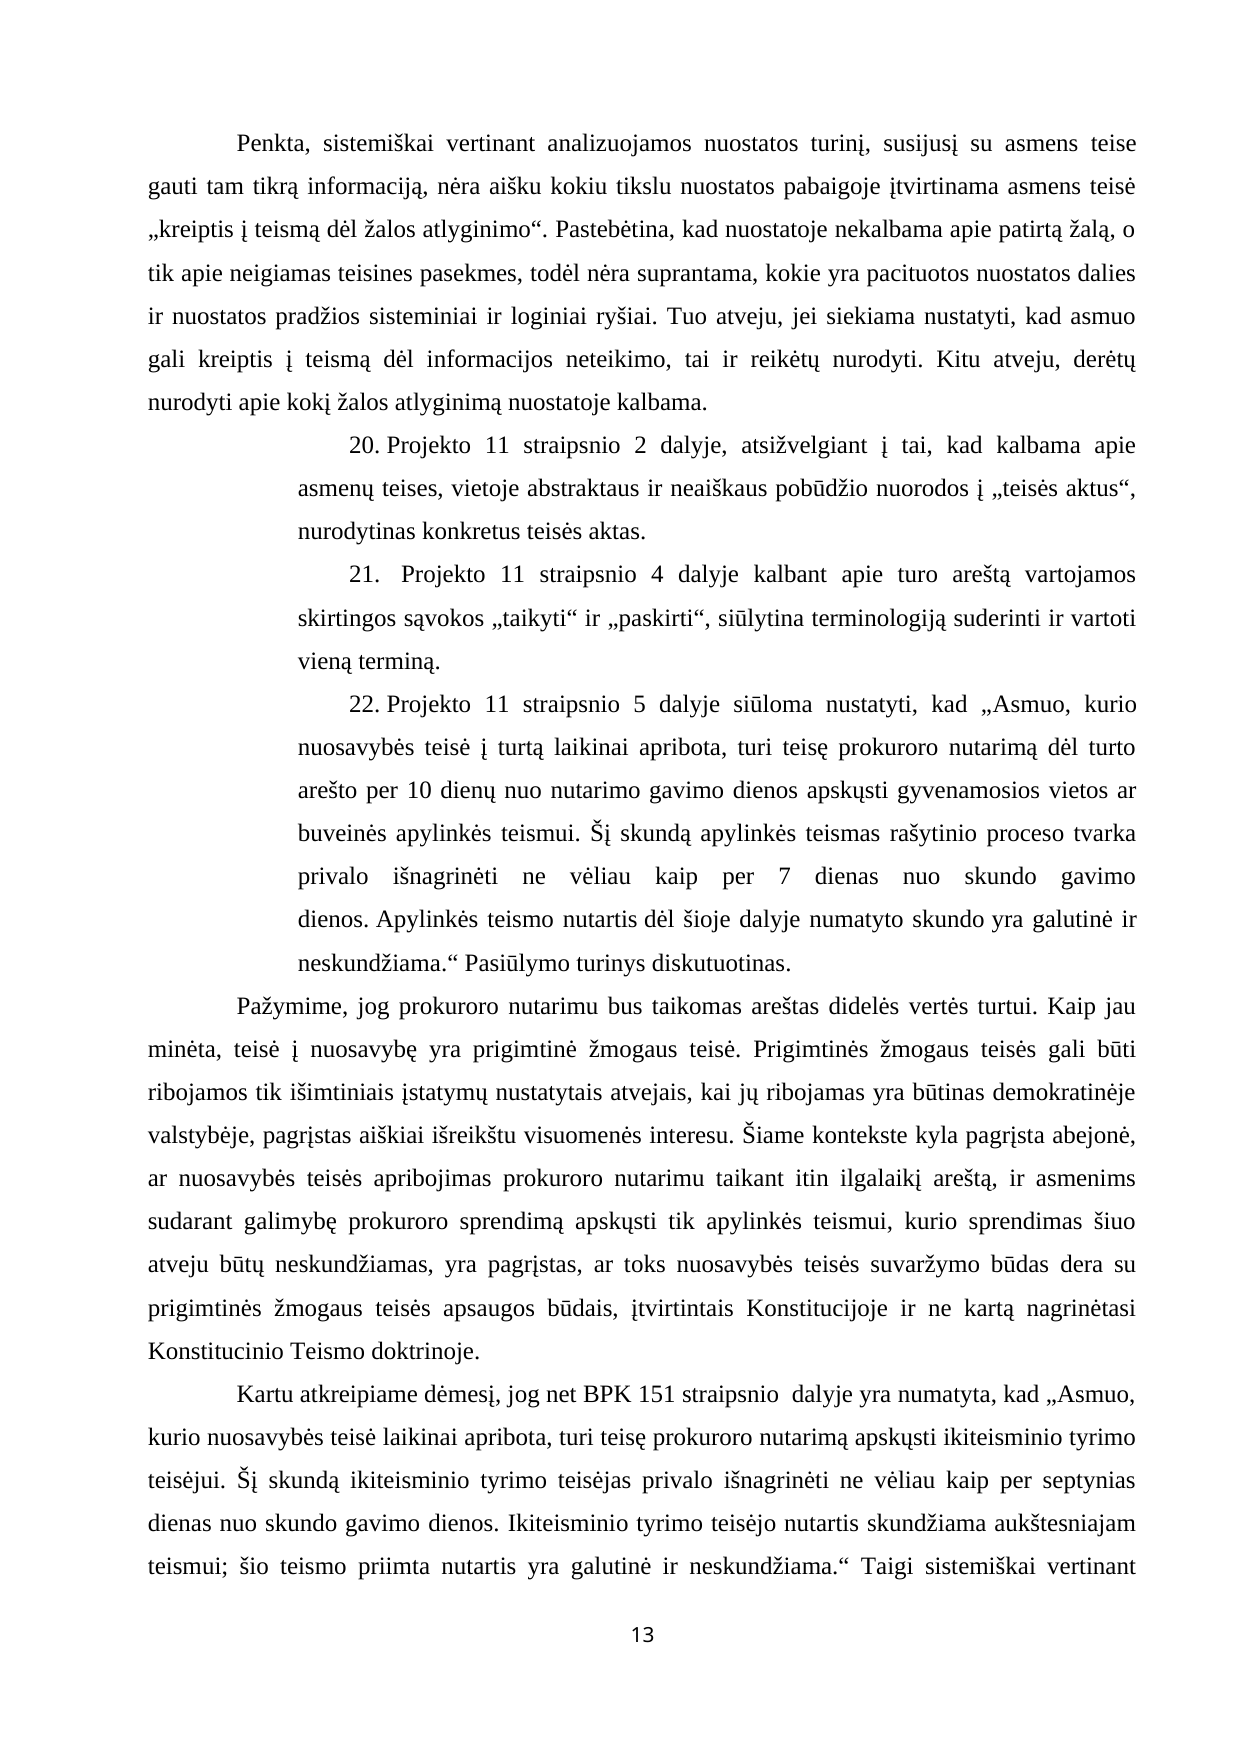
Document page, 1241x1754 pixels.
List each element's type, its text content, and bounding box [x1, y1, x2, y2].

text Kartu atkreipiame dėmesį, jog net BPK 151 straipsnio dalyje yra numatyta, kad „Asmuo, kurio nuosavybės teisė laikinai apribota, turi teisę prokuroro nutarimą apskųsti ikiteisminio tyrimo teisėjui. Šį skundą ikiteisminio tyrimo teisėjas privalo išnagrinėti ne vėliau kaip per septynias dienas nuo skundo gavimo dienos. Ikiteisminio tyrimo teisėjo nutartis skundžiama aukštesniajam teismui; šio teismo priimta nutartis yra galutinė ir neskundžiama.“ Taigi sistemiškai vertinant [148, 1379, 1137, 1580]
list Projekto 11 straipsnio 2 dalyje, atsižvelgiant į tai, kad kalbama apie asmenų teises, vietoje abstraktaus ir neaiškaus pobūdžio nuorodos į „teisės aktus“, nurodytinas konkretus teisės aktas. [260, 430, 1137, 545]
list Projekto 11 straipsnio 4 dalyje kalbant apie turo areštą vartojamos skirtingos sąvokos „taikyti“ ir „paskirti“, siūlytina terminologiją suderinti ir vartoti vieną terminą. [260, 559, 1137, 674]
text Penkta, sistemiškai vertinant analizuojamos nuostatos turinį, susijusį su asmens teise gauti tam tikrą informaciją, nėra aišku kokiu tikslu nuostatos pabaigoje įtvirtinama asmens teisė „kreiptis į teismą dėl žalos atlyginimo“. Pastebėtina, kad nuostatoje nekalbama apie patirtą žalą, o tik apie neigiamas teisines pasekmes, todėl nėra suprantama, kokie yra pacituotos nuostatos dalies ir nuostatos pradžios sisteminiai ir loginiai ryšiai. Tuo atveju, jei siekiama nustatyti, kad asmuo gali kreiptis į teismą dėl informacijos neteikimo, tai ir reikėtų nurodyti. Kitu atveju, derėtų nurodyti apie kokį žalos atlyginimą nuostatoje kalbama. [148, 128, 1137, 416]
text Pažymime, jog prokuroro nutarimu bus taikomas areštas didelės vertės turtui. Kaip jau minėta, teisė į nuosavybę yra prigimtinė žmogaus teisė. Prigimtinės žmogaus teisės gali būti ribojamos tik išimtiniais įstatymų nustatytais atvejais, kai jų ribojamas yra būtinas demokratinėje valstybėje, pagrįstas aiškiai išreikštu visuomenės interesu. Šiame kontekste kyla pagrįsta abejonė, ar nuosavybės teisės apribojimas prokuroro nutarimu taikant itin ilgalaikį areštą, ir asmenims sudarant galimybę prokuroro sprendimą apskųsti tik apylinkės teismui, kurio sprendimas šiuo atveju būtų neskundžiamas, yra pagrįstas, ar toks nuosavybės teisės suvaržymo būdas dera su prigimtinės žmogaus teisės apsaugos būdais, įtvirtintais Konstitucijoje ir ne kartą nagrinėtasi Konstitucinio Teismo doktrinoje. [148, 991, 1137, 1364]
list Projekto 11 straipsnio 5 dalyje siūloma nustatyti, kad „Asmuo, kurio nuosavybės teisė į turtą laikinai apribota, turi teisę prokuroro nutarimą dėl turto arešto per 10 dienų nuo nutarimo gavimo dienos apskųsti gyvenamosios vietos ar buveinės apylinkės teismui. Šį skundą apylinkės teismas rašytinio proceso tvarka privalo išnagrinėti ne vėliau kaip per 7 dienas nuo skundo gavimo dienos. Apylinkės teismo nutartis dėl šioje dalyje numatyto skundo yra galutinė ir neskundžiama.“ Pasiūlymo turinys diskutuotinas. [260, 689, 1137, 976]
